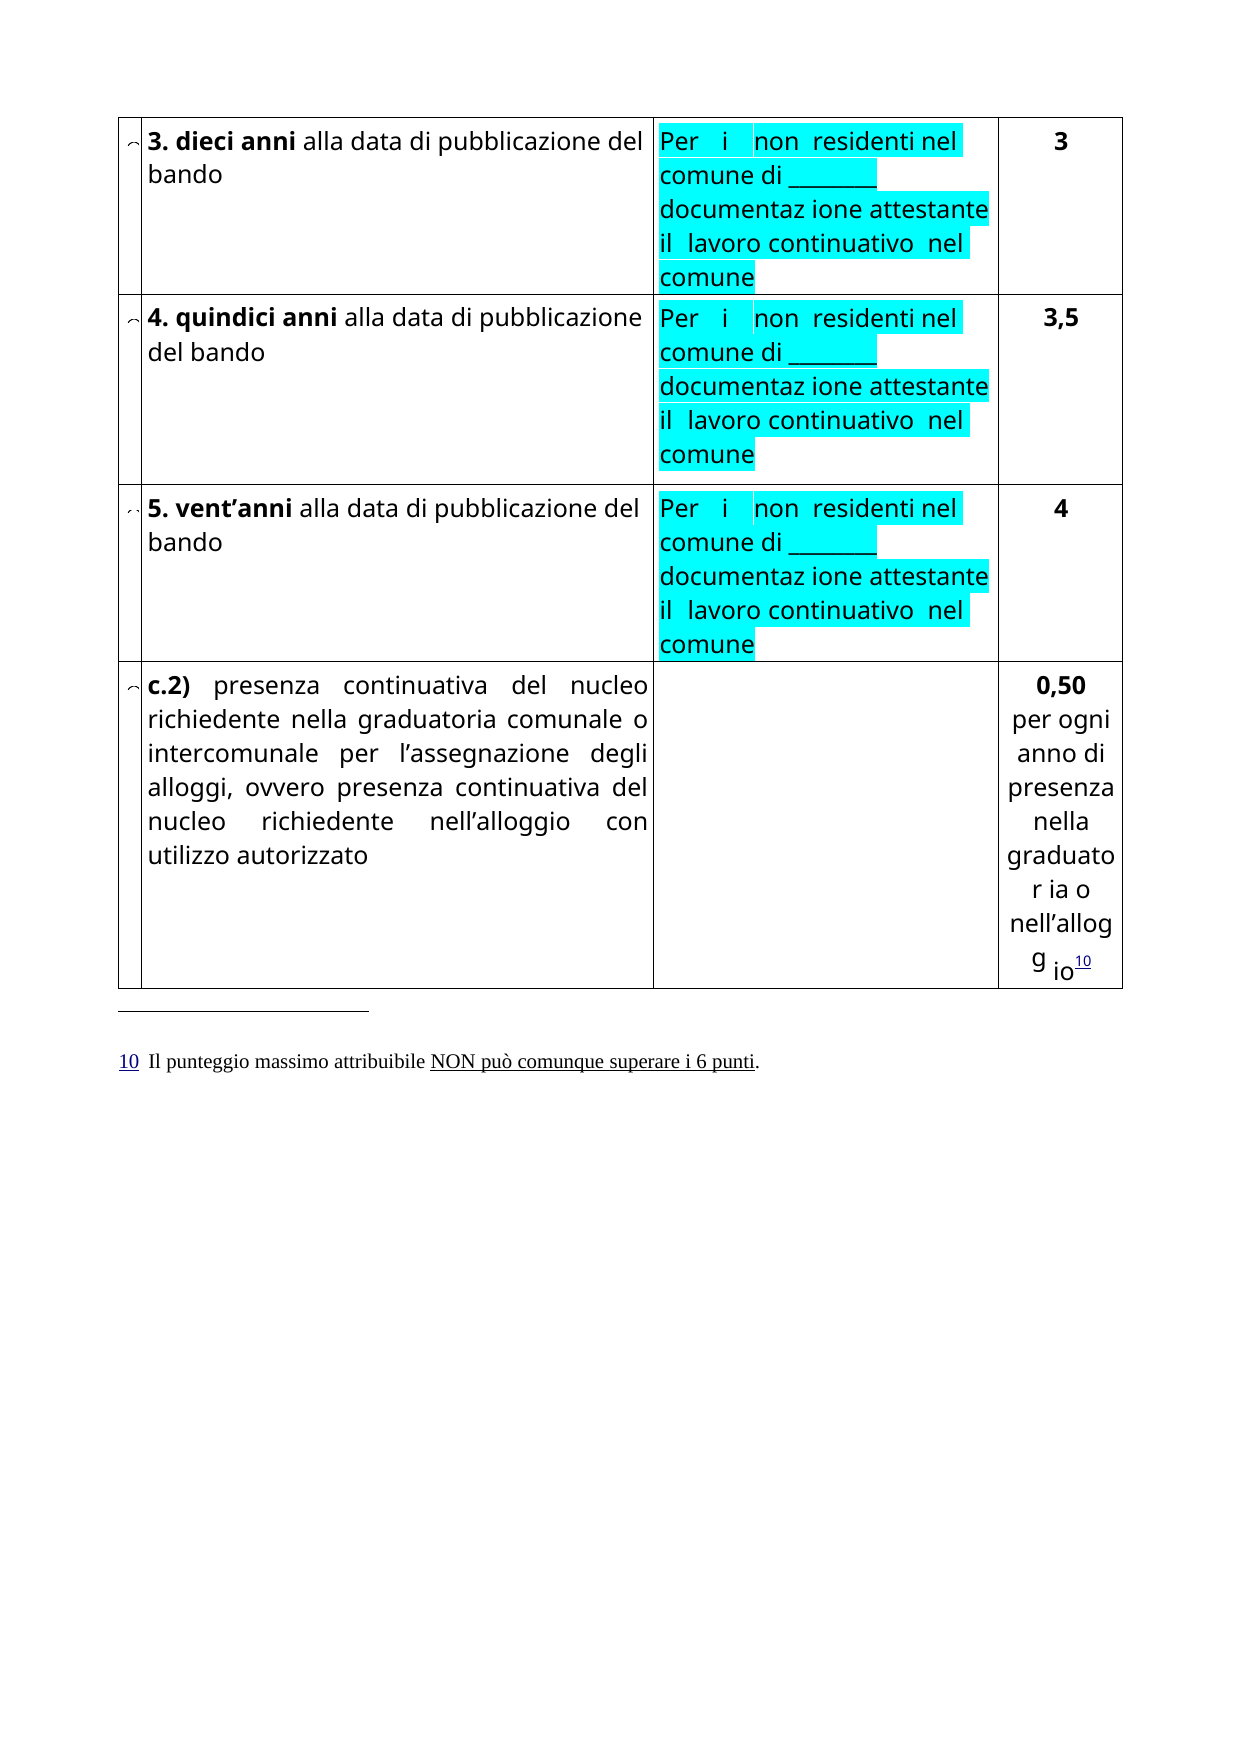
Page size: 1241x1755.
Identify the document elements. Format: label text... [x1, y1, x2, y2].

table_cell Per i non residenti nel comune di ________ documentaz ione attestante il lavoro continuativo nel comune [654, 295, 998, 484]
table_cell 4 [999, 485, 1122, 661]
table_cell 0,50 per ogni anno di presenza nella graduator ia o nell’allogg io10 [999, 662, 1122, 988]
table_cell 4. quindici anni alla data di pubblicazione del bando [142, 295, 653, 484]
table_cell [654, 662, 998, 988]
table_cell [119, 485, 141, 661]
table_header Per i non residenti nel comune di ________ documentaz ione attestante il lavoro continuativo nel comune [654, 118, 998, 294]
table_header 3. dieci anni alla data di pubblicazione del bando [142, 118, 653, 294]
table_cell c.2) presenza continuativa del nucleo richiedente nella graduatoria comunale o intercomunale per l’assegnazione degli alloggi, ovvero presenza continuativa del nucleo richiedente nell’alloggio con utilizzo autorizzato [142, 662, 653, 988]
table_cell [119, 662, 141, 988]
table_cell [119, 295, 141, 484]
table_header [119, 118, 141, 294]
table_cell 5. vent’anni alla data di pubblicazione del bando [142, 485, 653, 661]
text 10 Il punteggio massimo attribuibile NON può comunque superare i 6 punti. [118, 1049, 1147, 1073]
table_cell 3,5 [999, 295, 1122, 484]
table_cell Per i non residenti nel comune di ________ documentaz ione attestante il lavoro continuativo nel comune [654, 485, 998, 661]
table_header 3 [999, 118, 1122, 294]
